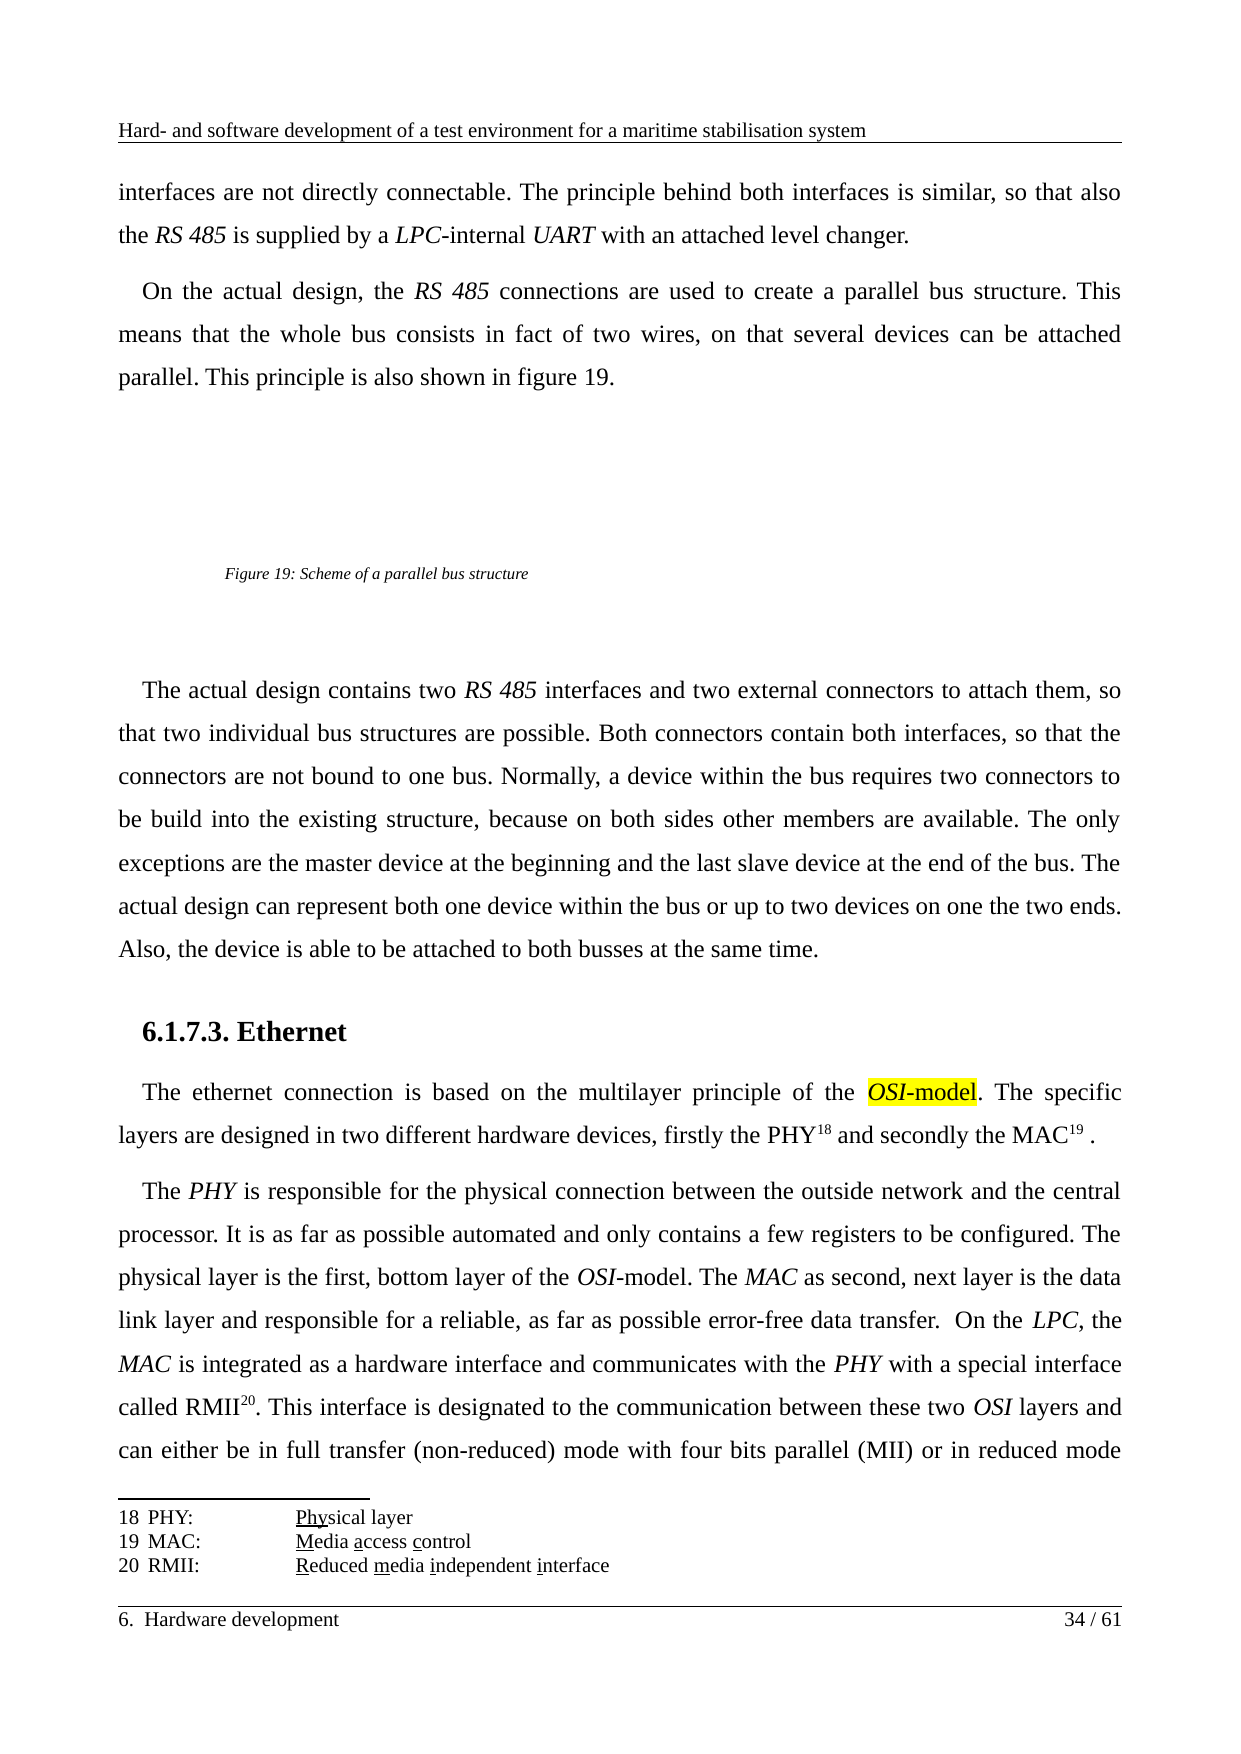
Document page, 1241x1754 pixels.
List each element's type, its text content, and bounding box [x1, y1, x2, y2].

text On the actual design, the RS 485 connections are used to create a parallel bus structure. This means that the whole bus consists in fact of two wires, on that several devices can be attached parallel. This principle is also shown in figure 19. [118, 276, 1122, 391]
text The PHY is responsible for the physical connection between the outside network and the central processor. It is as far as possible automated and only contains a few registers to be configured. The physical layer is the first, bottom layer of the OSI-model. The MAC as second, next layer is the data link layer and responsible for a reliable, as far as possible error-free data transfer. On the LPC, the MAC is integrated as a hardware interface and communicates with the PHY with a special interface called RMII. This interface is designated to the communication between these two OSI layers and can either be in full transfer (non-reduced) mode with four bits parallel (MII) or in reduced mode [118, 1176, 1122, 1464]
subtitle Ethernet [118, 1014, 1122, 1048]
text The ethernet connection is based on the multilayer principle of the OSI-model. The specific layers are designed in two different hardware devices, firstly the PHY and secondly the MAC . [118, 1077, 1122, 1149]
text MAC: Media access control [118, 1529, 1122, 1553]
text PHY: Physical layer [118, 1505, 1122, 1529]
text The actual design contains two RS 485 interfaces and two external connectors to attach them, so that two individual bus structures are possible. Both connectors contain both interfaces, so that the connectors are not bound to one bus. Normally, a device within the bus requires two connectors to be build into the existing structure, because on both sides other members are available. The only exceptions are the master device at the beginning and the last slave device at the end of the bus. The actual design can represent both one device within the bus or up to two devices on one the two ends. Also, the device is able to be attached to both busses at the same time. [118, 675, 1122, 963]
text Figure 19: Scheme of a parallel bus structure [224, 430, 1016, 583]
text interfaces are not directly connectable. The principle behind both interfaces is similar, so that also the RS 485 is supplied by a LPC-internal UART with an attached level changer. [118, 177, 1122, 249]
text RMII: Reduced media independent interface [118, 1553, 1122, 1577]
